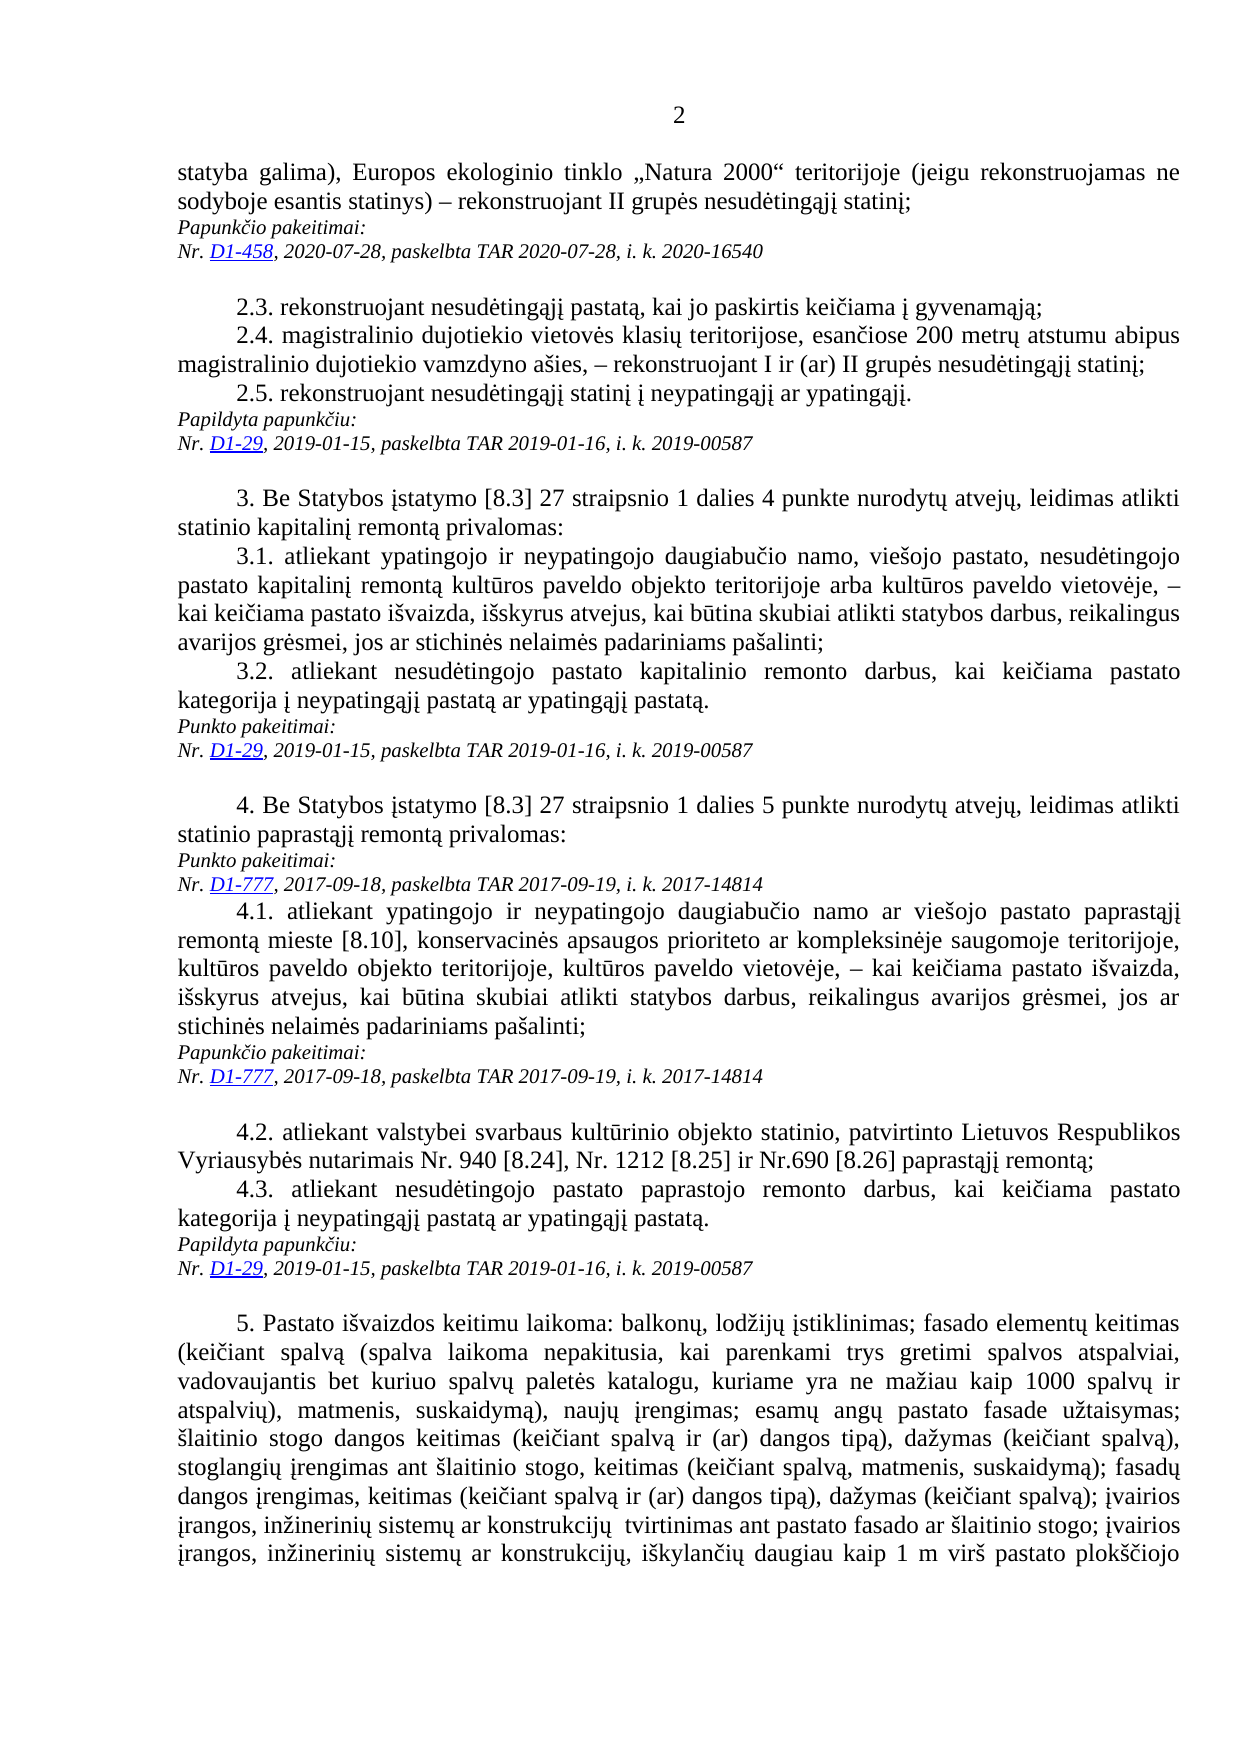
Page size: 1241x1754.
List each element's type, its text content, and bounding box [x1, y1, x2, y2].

text 3. Be Statybos įstatymo [8.3] 27 straipsnio 1 dalies 4 punkte nurodytų atvejų, leidimas atlikti statinio kapitalinį remontą privalomas: [177, 483, 1181, 541]
text Nr. D1-777, 2017-09-18, paskelbta TAR 2017-09-19, i. k. 2017-14814 [177, 872, 1181, 896]
text 4. Be Statybos įstatymo [8.3] 27 straipsnio 1 dalies 5 punkte nurodytų atvejų, leidimas atlikti statinio paprastąjį remontą privalomas: [177, 790, 1181, 848]
text 4.1. atliekant ypatingojo ir neypatingojo daugiabučio namo ar viešojo pastato paprastąjį remontą mieste [8.10], konservacinės apsaugos prioriteto ar kompleksinėje saugomoje teritorijoje, kultūros paveldo objekto teritorijoje, kultūros paveldo vietovėje, – kai keičiama pastato išvaizda, išskyrus atvejus, kai būtina skubiai atlikti statybos darbus, reikalingus avarijos grėsmei, jos ar stichinės nelaimės padariniams pašalinti; [177, 896, 1181, 1040]
text Nr. D1-458, 2020-07-28, paskelbta TAR 2020-07-28, i. k. 2020-16540 [177, 239, 1181, 263]
text 3.1. atliekant ypatingojo ir neypatingojo daugiabučio namo, viešojo pastato, nesudėtingojo pastato kapitalinį remontą kultūros paveldo objekto teritorijoje arba kultūros paveldo vietovėje, – kai keičiama pastato išvaizda, išskyrus atvejus, kai būtina skubiai atlikti statybos darbus, reikalingus avarijos grėsmei, jos ar stichinės nelaimės padariniams pašalinti; [177, 541, 1181, 656]
text 2.5. rekonstruojant nesudėtingąjį statinį į neypatingąjį ar ypatingąjį. [236, 378, 1181, 407]
text Papildyta papunkčiu: [177, 407, 1181, 431]
text 5. Pastato išvaizdos keitimu laikoma: balkonų, lodžijų įstiklinimas; fasado elementų keitimas (keičiant spalvą (spalva laikoma nepakitusia, kai parenkami trys gretimi spalvos atspalviai, vadovaujantis bet kuriuo spalvų paletės katalogu, kuriame yra ne mažiau kaip 1000 spalvų ir atspalvių), matmenis, suskaidymą), naujų įrengimas; esamų angų pastato fasade užtaisymas; šlaitinio stogo dangos keitimas (keičiant spalvą ir (ar) dangos tipą), dažymas (keičiant spalvą), stoglangių įrengimas ant šlaitinio stogo, keitimas (keičiant spalvą, matmenis, suskaidymą); fasadų dangos įrengimas, keitimas (keičiant spalvą ir (ar) dangos tipą), dažymas (keičiant spalvą); įvairios įrangos, inžinerinių sistemų ar konstrukcijų tvirtinimas ant pastato fasado ar šlaitinio stogo; įvairios įrangos, inžinerinių sistemų ar konstrukcijų, iškylančių daugiau kaip 1 m virš pastato plokščiojo [177, 1308, 1181, 1567]
text Nr. D1-29, 2019-01-15, paskelbta TAR 2019-01-16, i. k. 2019-00587 [177, 431, 1181, 455]
text 4.2. atliekant valstybei svarbaus kultūrinio objekto statinio, patvirtinto Lietuvos Respublikos Vyriausybės nutarimais Nr. 940 [8.24], Nr. 1212 [8.25] ir Nr.690 [8.26] paprastąjį remontą; [177, 1117, 1181, 1174]
text Papunkčio pakeitimai: [177, 215, 1181, 239]
text Nr. D1-29, 2019-01-15, paskelbta TAR 2019-01-16, i. k. 2019-00587 [177, 738, 1181, 762]
text Nr. D1-777, 2017-09-18, paskelbta TAR 2017-09-19, i. k. 2017-14814 [177, 1064, 1181, 1088]
text Nr. D1-29, 2019-01-15, paskelbta TAR 2019-01-16, i. k. 2019-00587 [177, 1256, 1181, 1280]
text statyba galima), Europos ekologinio tinklo „Natura 2000“ teritorijoje (jeigu rekonstruojamas ne sodyboje esantis statinys) – rekonstruojant II grupės nesudėtingąjį statinį; [177, 157, 1181, 215]
text Punkto pakeitimai: [177, 848, 1181, 872]
text 3.2. atliekant nesudėtingojo pastato kapitalinio remonto darbus, kai keičiama pastato kategorija į neypatingąjį pastatą ar ypatingąjį pastatą. [177, 656, 1181, 713]
text 2.3. rekonstruojant nesudėtingąjį pastatą, kai jo paskirtis keičiama į gyvenamąją; [177, 292, 1181, 320]
text Papunkčio pakeitimai: [177, 1040, 1181, 1064]
text 2.4. magistralinio dujotiekio vietovės klasių teritorijose, esančiose 200 metrų atstumu abipus magistralinio dujotiekio vamzdyno ašies, – rekonstruojant I ir (ar) II grupės nesudėtingąjį statinį; [177, 320, 1181, 378]
text Punkto pakeitimai: [177, 713, 1181, 738]
text 4.3. atliekant nesudėtingojo pastato paprastojo remonto darbus, kai keičiama pastato kategorija į neypatingąjį pastatą ar ypatingąjį pastatą. [177, 1174, 1181, 1232]
text Papildyta papunkčiu: [177, 1232, 1181, 1256]
